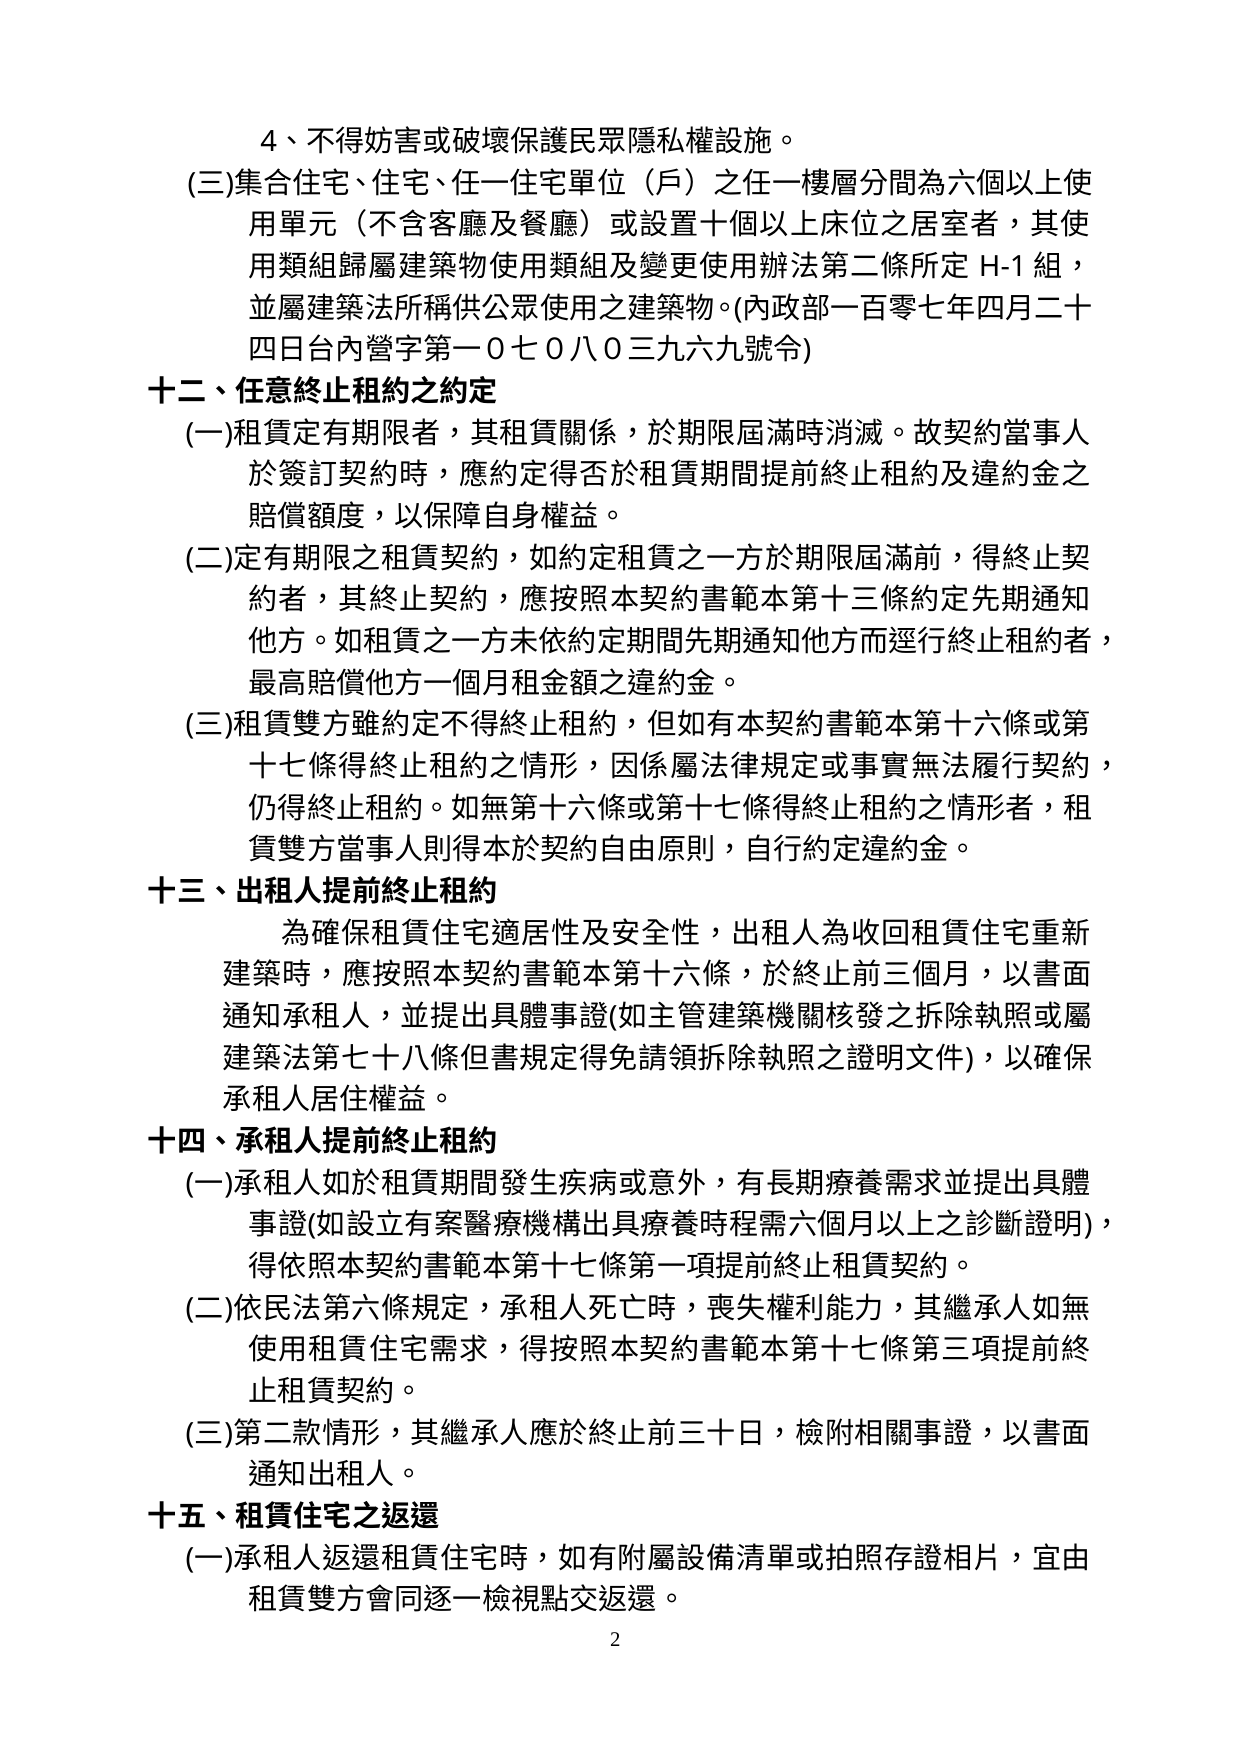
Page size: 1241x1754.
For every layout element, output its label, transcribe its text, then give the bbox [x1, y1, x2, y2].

text 十五、租賃住宅之返還 [148, 1493, 1092, 1535]
text (三)第二款情形，其繼承人應於終止前三十日，檢附相關事證，以書面通知出租人。 [185, 1410, 1092, 1493]
text (一)承租人返還租賃住宅時，如有附屬設備清單或拍照存證相片，宜由租賃雙方會同逐一檢視點交返還。 [185, 1535, 1092, 1618]
text (三)集合住宅、住宅、任一住宅單位（戶）之任一樓層分間為六個以上使用單元（不含客廳及餐廳）或設置十個以上床位之居室者，其使用類組歸屬建築物使用類組及變更使用辦法第二條所定H-1組，並屬建築法所稱供公眾使用之建築物。(內政部一百零七年四月二十四日台內營字第一０七０八０三九六九號令) [187, 160, 1092, 368]
text (二)依民法第六條規定，承租人死亡時，喪失權利能力，其繼承人如無使用租賃住宅需求，得按照本契約書範本第十七條第三項提前終止租賃契約。 [185, 1285, 1092, 1410]
text 為確保租賃住宅適居性及安全性，出租人為收回租賃住宅重新建築時，應按照本契約書範本第十六條，於終止前三個月，以書面通知承租人，並提出具體事證(如主管建築機關核發之拆除執照或屬建築法第七十八條但書規定得免請領拆除執照之證明文件)，以確保承租人居住權益。 [223, 910, 1092, 1118]
text (一)承租人如於租賃期間發生疾病或意外，有長期療養需求並提出具體事證(如設立有案醫療機構出具療養時程需六個月以上之診斷證明)，得依照本契約書範本第十七條第一項提前終止租賃契約。 [185, 1160, 1092, 1285]
text (一)租賃定有期限者，其租賃關係，於期限屆滿時消滅。故契約當事人於簽訂契約時，應約定得否於租賃期間提前終止租約及違約金之賠償額度，以保障自身權益。 [185, 410, 1092, 535]
text (二)定有期限之租賃契約，如約定租賃之一方於期限屆滿前，得終止契約者，其終止契約，應按照本契約書範本第十三條約定先期通知他方。如租賃之一方未依約定期間先期通知他方而逕行終止租約者，最高賠償他方一個月租金額之違約金。 [185, 535, 1092, 701]
text 十二、任意終止租約之約定 [148, 368, 1092, 410]
text 十三、出租人提前終止租約 [148, 868, 1092, 910]
text (三)租賃雙方雖約定不得終止租約，但如有本契約書範本第十六條或第十七條得終止租約之情形，因係屬法律規定或事實無法履行契約，仍得終止租約。如無第十六條或第十七條得終止租約之情形者，租賃雙方當事人則得本於契約自由原則，自行約定違約金。 [185, 701, 1092, 868]
text 十四、承租人提前終止租約 [148, 1118, 1092, 1160]
text 4、不得妨害或破壞保護民眾隱私權設施。 [260, 118, 1092, 160]
